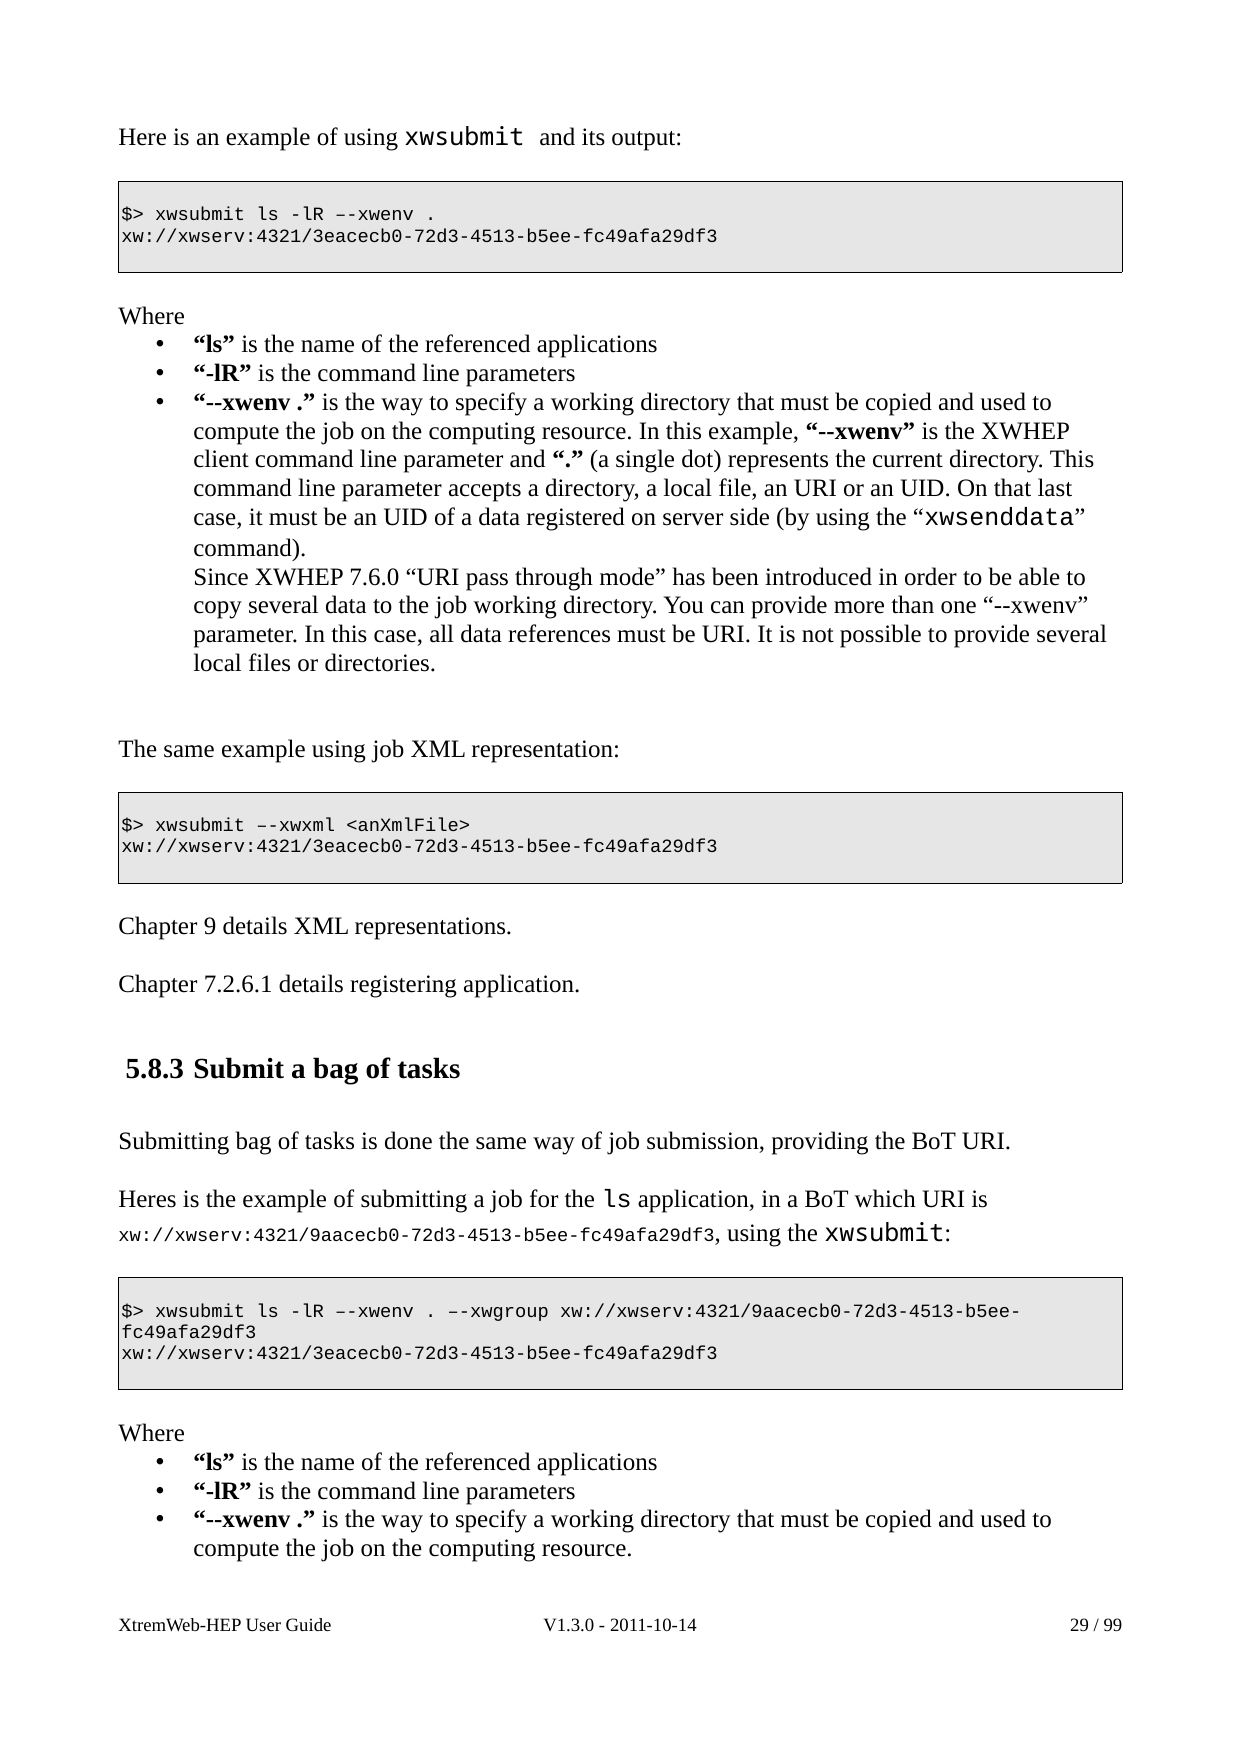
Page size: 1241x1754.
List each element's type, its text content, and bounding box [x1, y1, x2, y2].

list “-lR” is the command line parameters [156, 1476, 1122, 1504]
list “-lR” is the command line parameters [156, 358, 1122, 387]
subtitle Submit a bag of tasks [118, 1051, 1122, 1085]
text Chapter 7.2.6.1 details registering application. [118, 969, 1122, 998]
text $> xwsubmit ls -lR –-xwenv . xw://xwserv:4321/3eacecb0-72d3-4513-b5ee-fc49afa29df3 [119, 202, 1122, 245]
text Where [118, 301, 1122, 329]
text Submitting bag of tasks is done the same way of job submission, providing the BoT URI. [118, 1126, 1122, 1155]
text Heres is the example of submitting a job for the ls application, in a BoT which URI is xw://xwserv:4321/9aacecb0-72d3-4513-b5ee-fc49afa29df3, using the xwsubmit: [118, 1184, 1122, 1248]
text Chapter 9 details XML representations. [118, 911, 1122, 940]
text The same example using job XML representation: [118, 734, 1122, 763]
list “ls” is the name of the referenced applications [156, 1447, 1122, 1476]
list “ls” is the name of the referenced applications [156, 329, 1122, 358]
text $> xwsubmit –-xwxml <anXmlFile> xw://xwserv:4321/3eacecb0-72d3-4513-b5ee-fc49afa29df3 [119, 813, 1122, 855]
list “--xwenv .” is the way to specify a working directory that must be copied and used to compute the job on the computing resource. In this example, “--xwenv” is the XWHEP client command line parameter and “.” (a single dot) represents the current directory. This command line parameter accepts a directory, a local file, an URI or an UID. On that last case, it must be an UID of a data registered on server side (by using the “xwsenddata” command). Since XWHEP 7.6.0 “URI pass through mode” has been introduced in order to be able to copy several data to the job working directory. You can provide more than one “--xwenv” parameter. In this case, all data references must be URI. It is not possible to provide several local files or directories. [156, 387, 1122, 677]
list “--xwenv .” is the way to specify a working directory that must be copied and used to compute the job on the computing resource. [156, 1504, 1122, 1562]
text Where [118, 1418, 1122, 1447]
text $> xwsubmit ls -lR –-xwenv . –-xwgroup xw://xwserv:4321/9aacecb0-72d3-4513-b5ee-fc49afa29df3 xw://xwserv:4321/3eacecb0-72d3-4513-b5ee-fc49afa29df3 [119, 1298, 1122, 1362]
text Here is an example of using xwsubmit and its output: [118, 118, 1122, 152]
